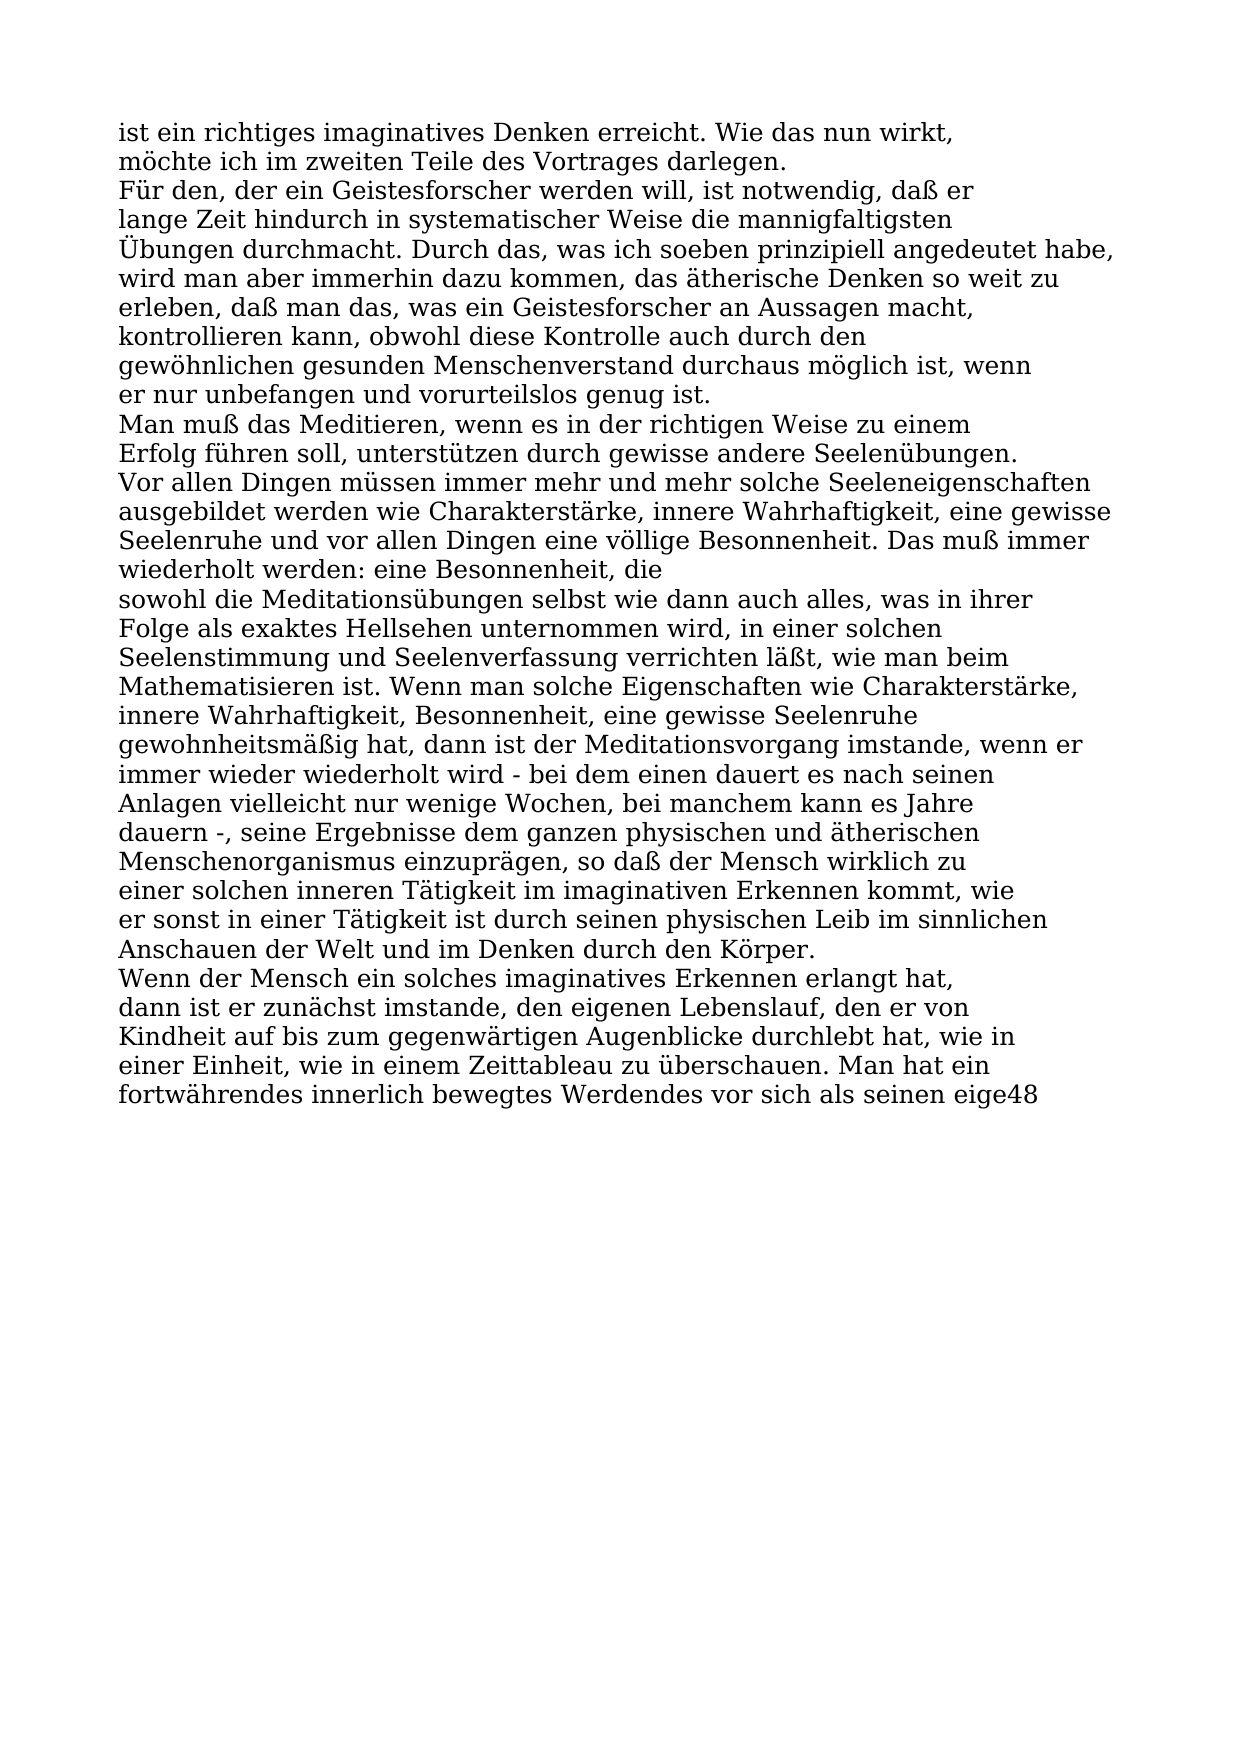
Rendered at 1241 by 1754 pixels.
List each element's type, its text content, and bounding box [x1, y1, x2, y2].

text Anschauen der Welt und im Denken durch den Körper. [118, 935, 1122, 964]
text Man muß das Meditieren, wenn es in der richtigen Weise zu einem [118, 410, 1122, 439]
text er sonst in einer Tätigkeit ist durch seinen physischen Leib im sinnlichen [118, 906, 1122, 935]
text gewöhnlichen gesunden Menschenverstand durchaus möglich ist, wenn [118, 351, 1122, 381]
text dauern -, seine Ergebnisse dem ganzen physischen und ätherischen [118, 818, 1122, 847]
text einer solchen inneren Tätigkeit im imaginativen Erkennen kommt, wie [118, 876, 1122, 906]
text einer Einheit, wie in einem Zeittableau zu überschauen. Man hat ein [118, 1051, 1122, 1081]
text Für den, der ein Geistesforscher werden will, ist notwendig, daß er [118, 176, 1122, 206]
text dann ist er zunächst imstande, den eigenen Lebenslauf, den er von [118, 993, 1122, 1022]
text Erfolg führen soll, unterstützen durch gewisse andere Seelenübungen. [118, 439, 1122, 468]
text fortwährendes innerlich bewegtes Werdendes vor sich als seinen eige48 [118, 1081, 1122, 1110]
text sowohl die Meditationsübungen selbst wie dann auch alles, was in ihrer [118, 585, 1122, 614]
text Wenn der Mensch ein solches imaginatives Erkennen erlangt hat, [118, 964, 1122, 993]
text Menschenorganismus einzuprägen, so daß der Mensch wirklich zu [118, 847, 1122, 876]
text innere Wahrhaftigkeit, Besonnenheit, eine gewisse Seelenruhe gewohnheitsmäßig hat, dann ist der Meditationsvorgang imstande, wenn er [118, 701, 1122, 760]
text möchte ich im zweiten Teile des Vortrages darlegen. [118, 147, 1122, 176]
text Kindheit auf bis zum gegenwärtigen Augenblicke durchlebt hat, wie in [118, 1022, 1122, 1051]
text Anlagen vielleicht nur wenige Wochen, bei manchem kann es Jahre [118, 789, 1122, 818]
text Folge als exaktes Hellsehen unternommen wird, in einer solchen Seelenstimmung und Seelenverfassung verrichten läßt, wie man beim Mathematisieren ist. Wenn man solche Eigenschaften wie Charakterstärke, [118, 614, 1122, 701]
text er nur unbefangen und vorurteilslos genug ist. [118, 381, 1122, 410]
text lange Zeit hindurch in systematischer Weise die mannigfaltigsten [118, 206, 1122, 235]
text immer wieder wiederholt wird - bei dem einen dauert es nach seinen [118, 760, 1122, 789]
text ist ein richtiges imaginatives Denken erreicht. Wie das nun wirkt, [118, 118, 1122, 147]
text Vor allen Dingen müssen immer mehr und mehr solche Seeleneigenschaften ausgebildet werden wie Charakterstärke, innere Wahrhaftigkeit, eine gewisse Seelenruhe und vor allen Dingen eine völlige Besonnenheit. Das muß immer wiederholt werden: eine Besonnenheit, die [118, 468, 1122, 585]
text Übungen durchmacht. Durch das, was ich soeben prinzipiell angedeutet habe, wird man aber immerhin dazu kommen, das ätherische Denken so weit zu erleben, daß man das, was ein Geistesforscher an Aussagen macht, kontrollieren kann, obwohl diese Kontrolle auch durch den [118, 235, 1122, 351]
